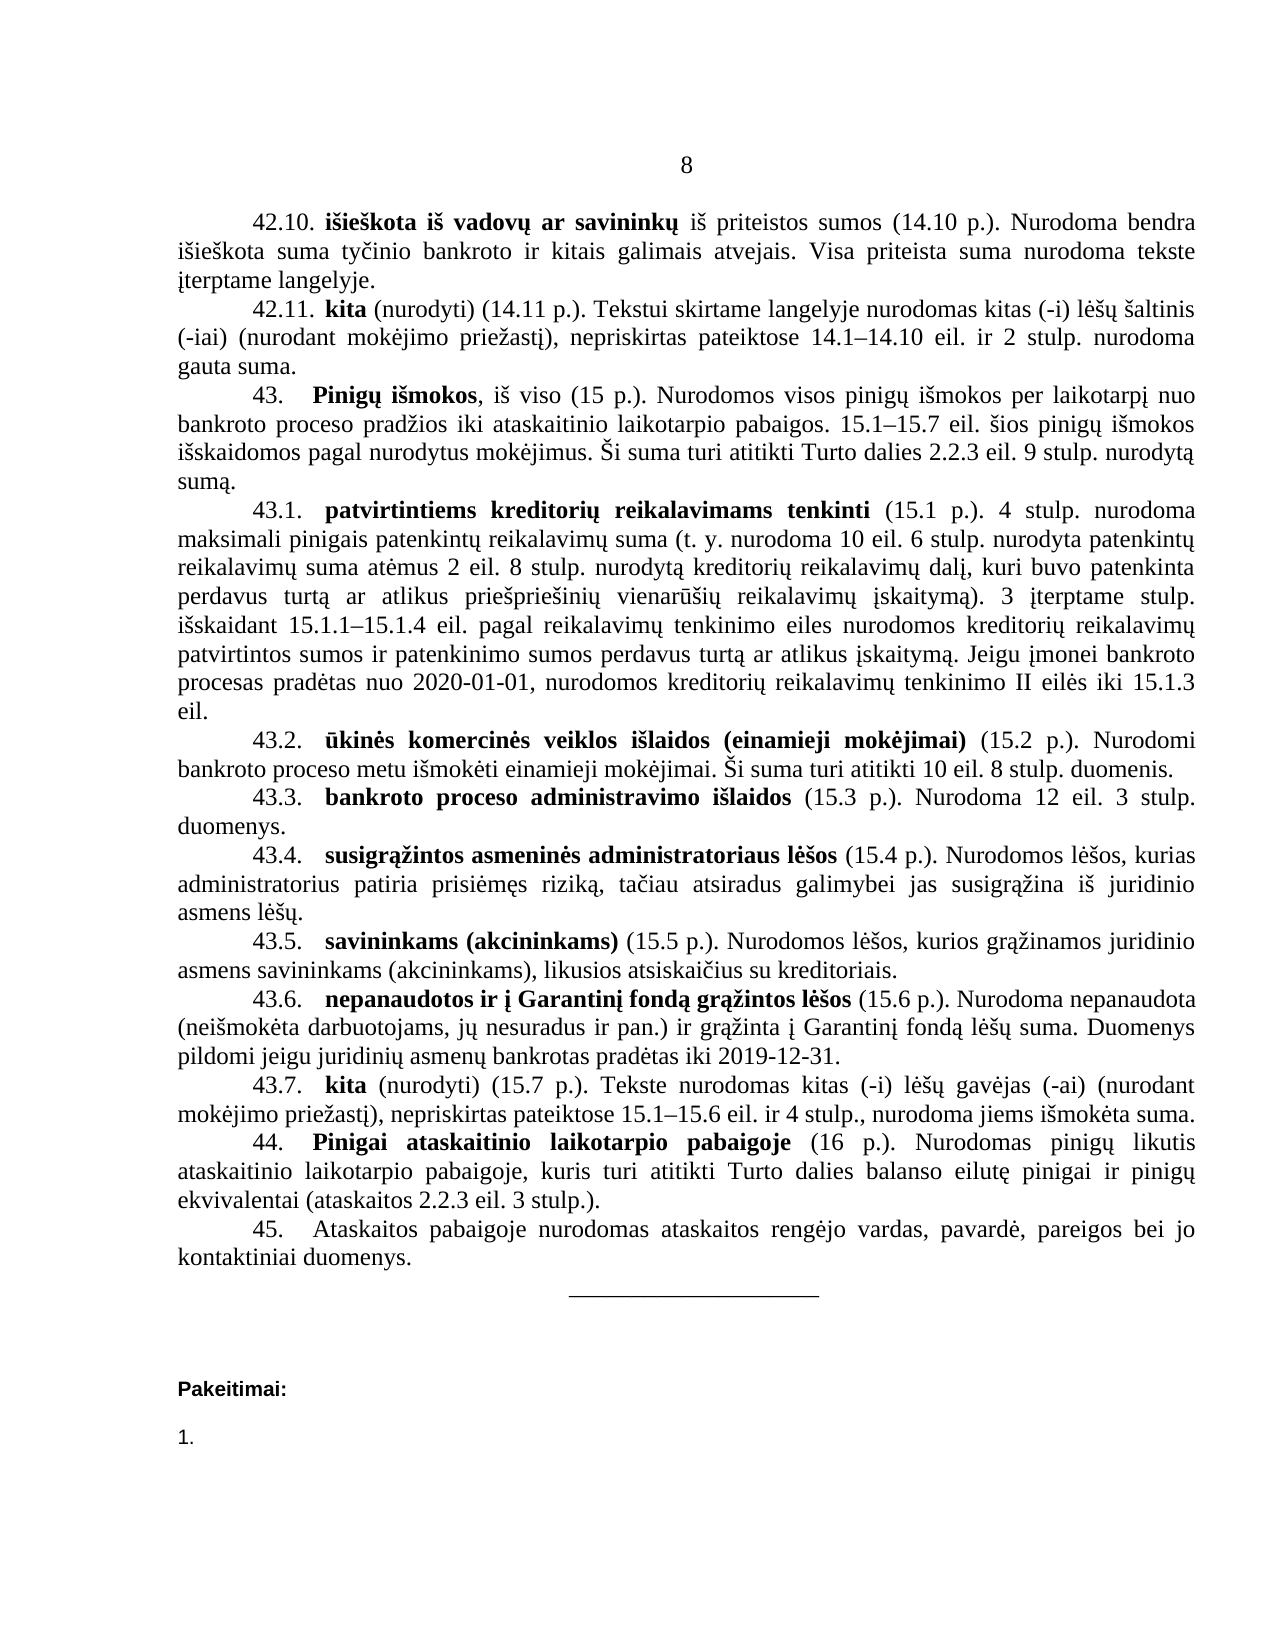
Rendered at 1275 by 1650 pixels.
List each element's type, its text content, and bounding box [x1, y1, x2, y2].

text 1. [177, 1424, 1196, 1448]
text 45. Ataskaitos pabaigoje nurodomas ataskaitos rengėjo vardas, pavardė, pareigos bei jo kontaktiniai duomenys. [177, 1214, 1196, 1271]
text 42.10. išieškota iš vadovų ar savininkų iš priteistos sumos (14.10 p.). Nurodoma bendra išieškota suma tyčinio bankroto ir kitais galimais atvejais. Visa priteista suma nurodoma tekste įterptame langelyje. [177, 207, 1196, 294]
text 43.1. patvirtintiems kreditorių reikalavimams tenkinti (15.1 p.). 4 stulp. nurodoma maksimali pinigais patenkintų reikalavimų suma (t. y. nurodoma 10 eil. 6 stulp. nurodyta patenkintų reikalavimų suma atėmus 2 eil. 8 stulp. nurodytą kreditorių reikalavimų dalį, kuri buvo patenkinta perdavus turtą ar atlikus priešpriešinių vienarūšių reikalavimų įskaitymą). 3 įterptame stulp. išskaidant 15.1.1–15.1.4 eil. pagal reikalavimų tenkinimo eiles nurodomos kreditorių reikalavimų patvirtintos sumos ir patenkinimo sumos perdavus turtą ar atlikus įskaitymą. Jeigu įmonei bankroto procesas pradėtas nuo 2020-01-01, nurodomos kreditorių reikalavimų tenkinimo II eilės iki 15.1.3 eil. [177, 495, 1196, 725]
text ____________________ [177, 1271, 1211, 1300]
text Pakeitimai: [177, 1377, 1196, 1401]
text 43.6. nepanaudotos ir į Garantinį fondą grąžintos lėšos (15.6 p.). Nurodoma nepanaudota (neišmokėta darbuotojams, jų nesuradus ir pan.) ir grąžinta į Garantinį fondą lėšų suma. Duomenys pildomi jeigu juridinių asmenų bankrotas pradėtas iki 2019-12-31. [177, 984, 1196, 1070]
text 43.7. kita (nurodyti) (15.7 p.). Tekste nurodomas kitas (-i) lėšų gavėjas (-ai) (nurodant mokėjimo priežastį), nepriskirtas pateiktose 15.1–15.6 eil. ir 4 stulp., nurodoma jiems išmokėta suma. [177, 1070, 1196, 1127]
text 43.4. susigrąžintos asmeninės administratoriaus lėšos (15.4 p.). Nurodomos lėšos, kurias administratorius patiria prisiėmęs riziką, tačiau atsiradus galimybei jas susigrąžina iš juridinio asmens lėšų. [177, 840, 1196, 926]
text 43. Pinigų išmokos, iš viso (15 p.). Nurodomos visos pinigų išmokos per laikotarpį nuo bankroto proceso pradžios iki ataskaitinio laikotarpio pabaigos. 15.1–15.7 eil. šios pinigų išmokos išskaidomos pagal nurodytus mokėjimus. Ši suma turi atitikti Turto dalies 2.2.3 eil. 9 stulp. nurodytą sumą. [177, 380, 1196, 495]
text 43.5. savininkams (akcininkams) (15.5 p.). Nurodomos lėšos, kurios grąžinamos juridinio asmens savininkams (akcininkams), likusios atsiskaičius su kreditoriais. [177, 926, 1196, 984]
text 43.2. ūkinės komercinės veiklos išlaidos (einamieji mokėjimai) (15.2 p.). Nurodomi bankroto proceso metu išmokėti einamieji mokėjimai. Ši suma turi atitikti 10 eil. 8 stulp. duomenis. [177, 725, 1196, 782]
text 43.3. bankroto proceso administravimo išlaidos (15.3 p.). Nurodoma 12 eil. 3 stulp. duomenys. [177, 782, 1196, 840]
text 44. Pinigai ataskaitinio laikotarpio pabaigoje (16 p.). Nurodomas pinigų likutis ataskaitinio laikotarpio pabaigoje, kuris turi atitikti Turto dalies balanso eilutę pinigai ir pinigų ekvivalentai (ataskaitos 2.2.3 eil. 3 stulp.). [177, 1127, 1196, 1214]
text 42.11. kita (nurodyti) (14.11 p.). Tekstui skirtame langelyje nurodomas kitas (-i) lėšų šaltinis (-iai) (nurodant mokėjimo priežastį), nepriskirtas pateiktose 14.1–14.10 eil. ir 2 stulp. nurodoma gauta suma. [177, 294, 1196, 380]
